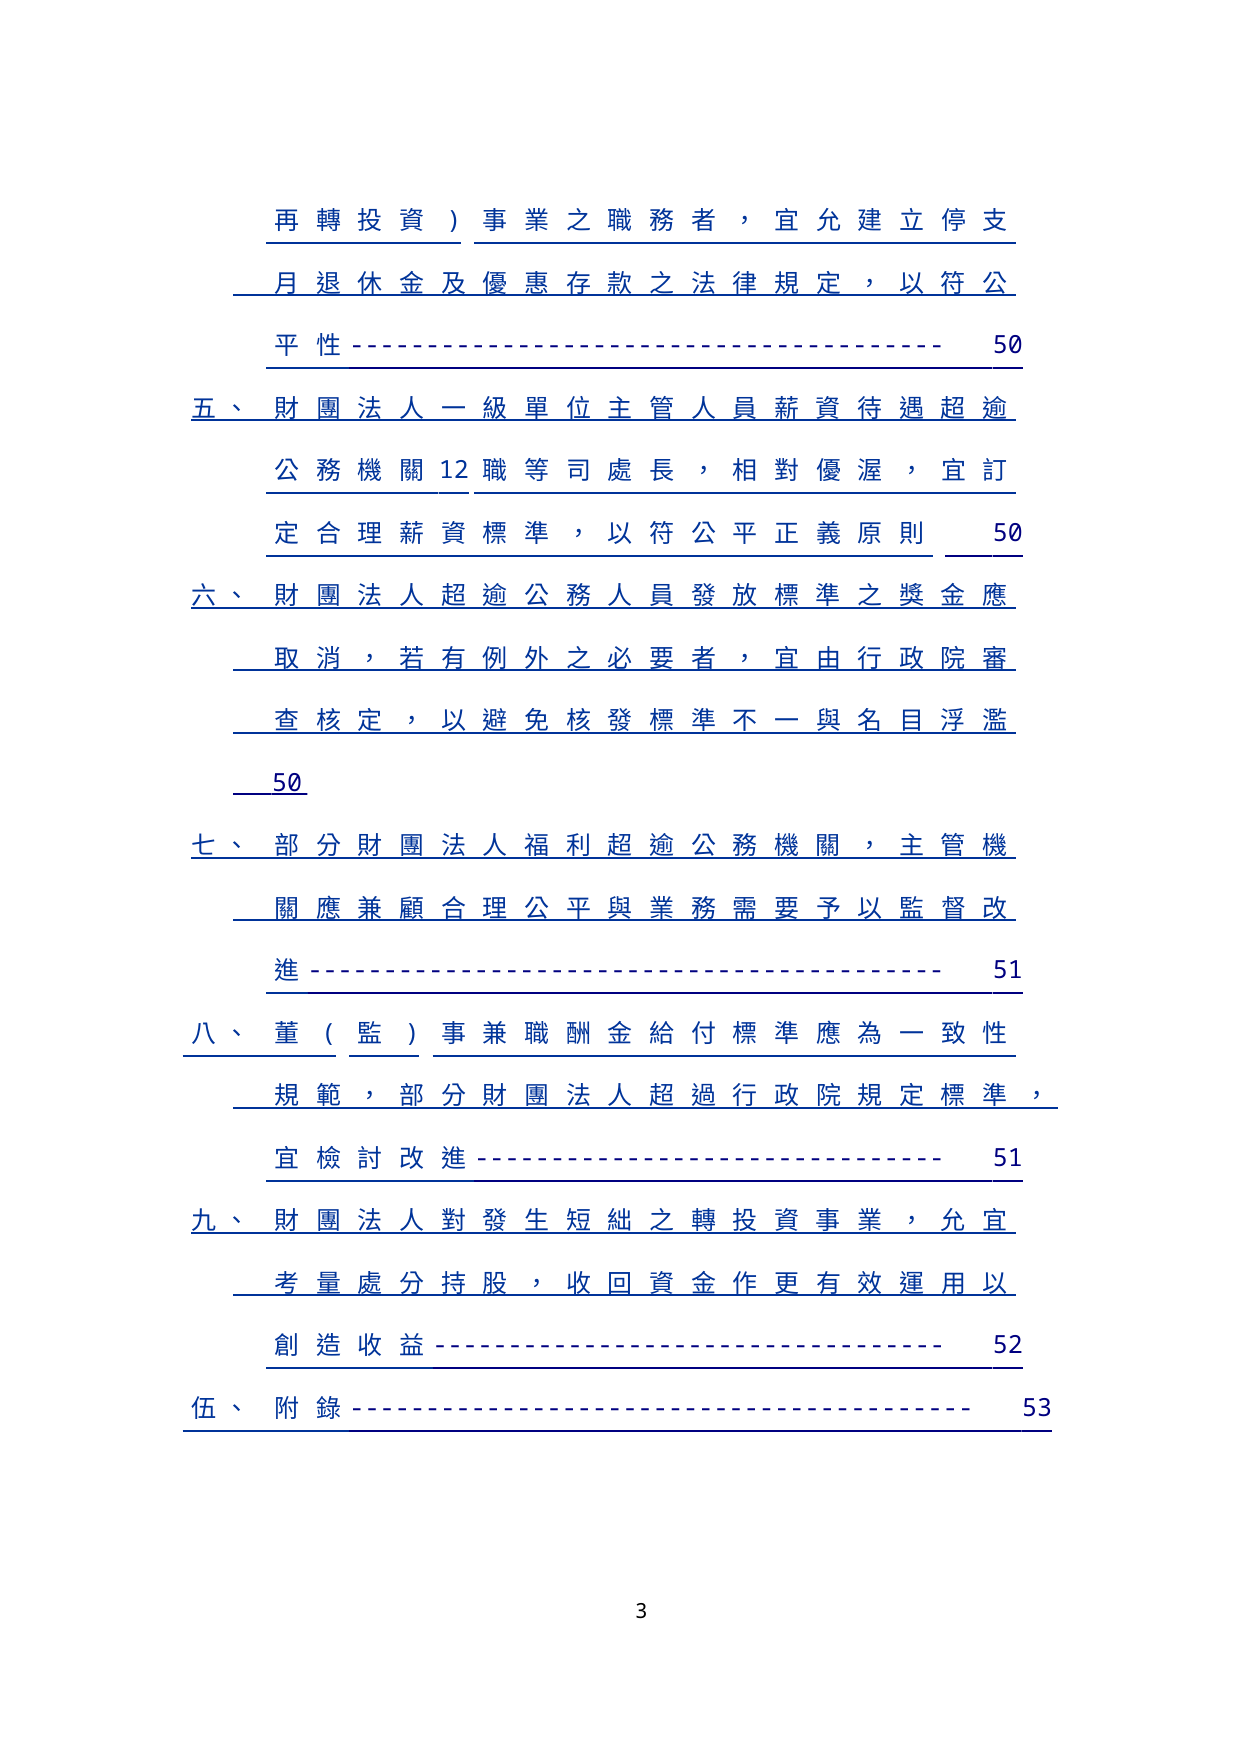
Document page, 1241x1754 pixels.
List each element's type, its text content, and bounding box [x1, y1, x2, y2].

text 八、董(監)事兼職酬金給付標準應為一致性規範，部分財團法人超過行政院規定標準，宜檢討改進 51 [183, 990, 1028, 1177]
text 再轉投資)事業之職務者，宜允建立停支月退休金及優惠存款之法律規定，以符公平性 50 [183, 177, 1028, 365]
text 六、財團法人超逾公務人員發放標準之獎金應取消，若有例外之必要者，宜由行政院審查核定，以避免核發標準不一與名目浮濫 50 [183, 552, 1028, 802]
text 五、財團法人一級單位主管人員薪資待遇超逾公務機關12職等司處長，相對優渥，宜訂定合理薪資標準，以符公平正義原則 50 [183, 365, 1028, 552]
text 七、部分財團法人福利超逾公務機關，主管機關應兼顧合理公平與業務需要予以監督改進 51 [183, 802, 1028, 990]
text 九、財團法人對發生短絀之轉投資事業，允宜考量處分持股，收回資金作更有效運用以創造收益 52 [183, 1177, 1028, 1365]
text 伍、附錄 53 [183, 1365, 1058, 1427]
